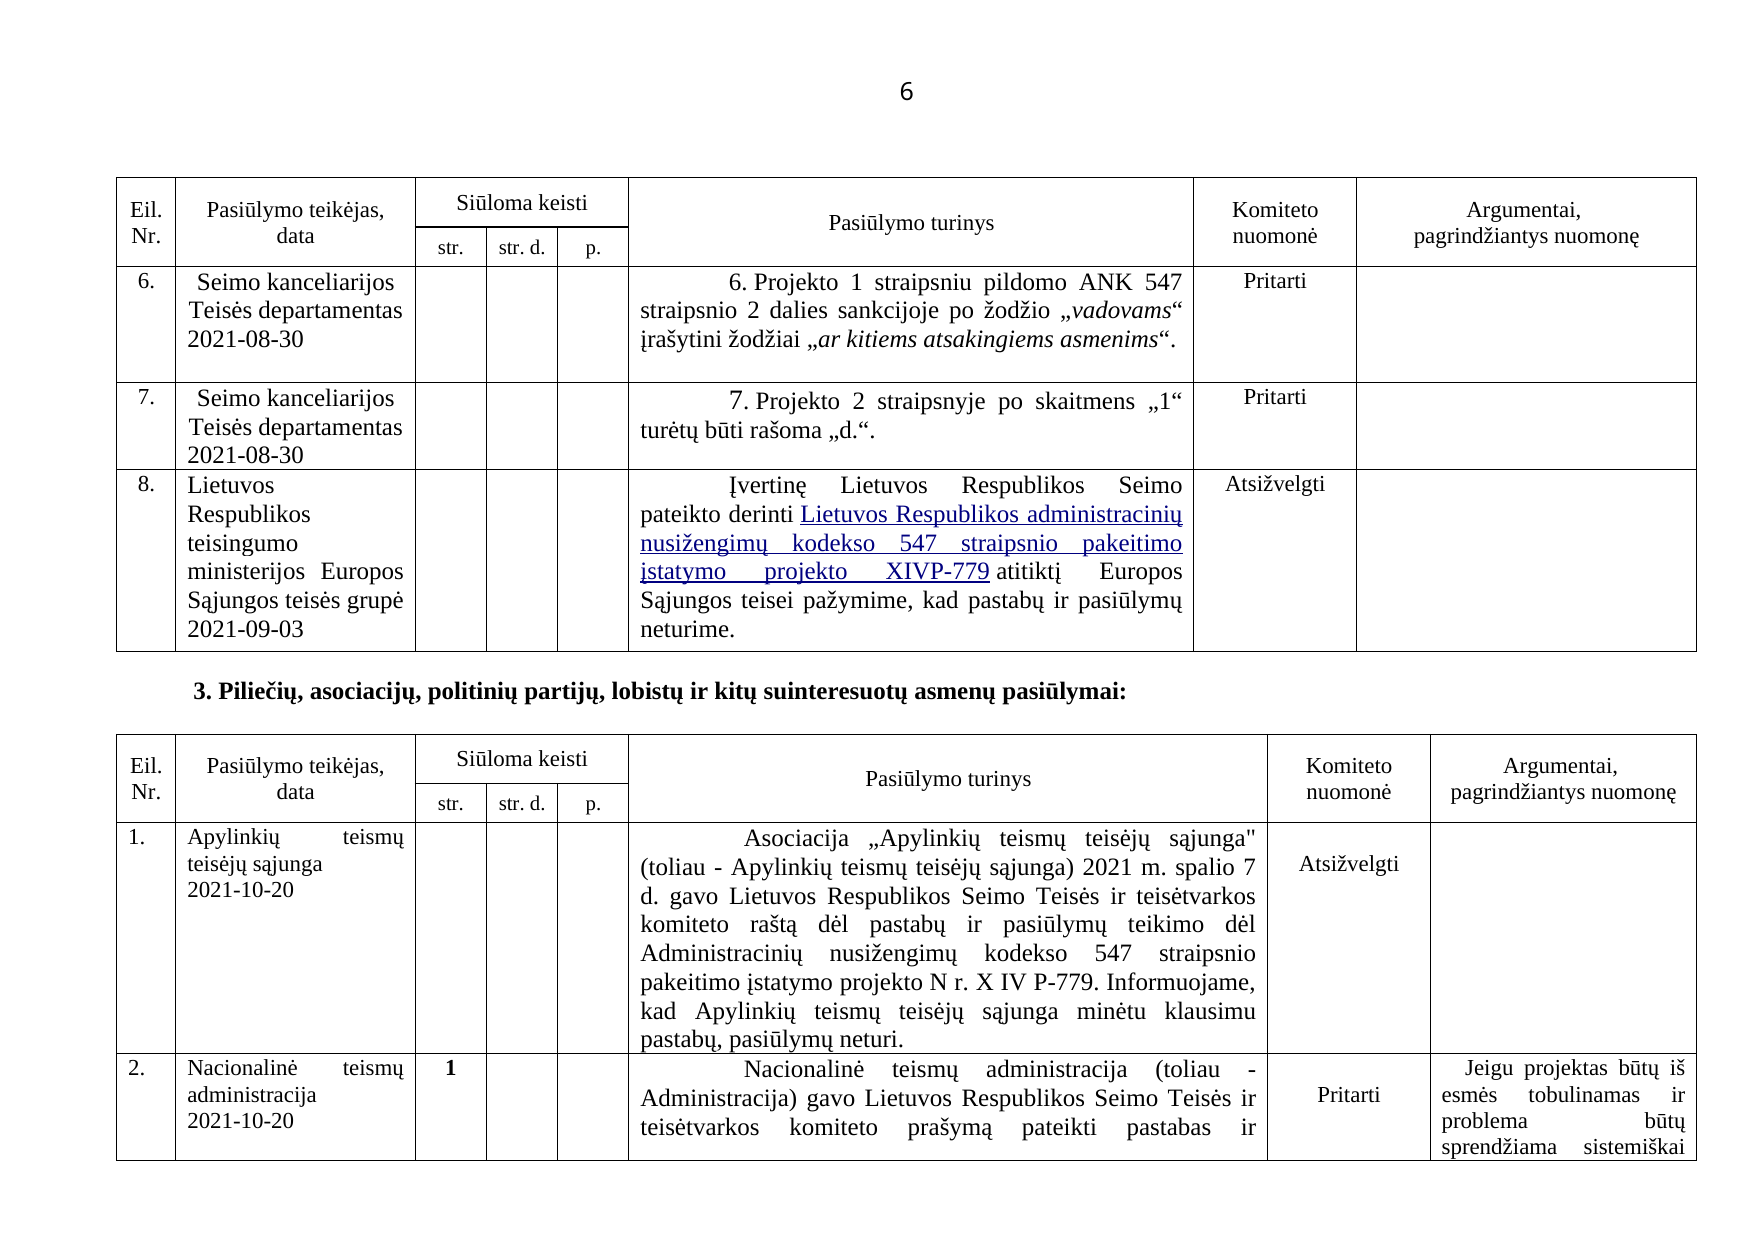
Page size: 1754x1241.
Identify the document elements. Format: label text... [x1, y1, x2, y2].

table_cell Lietuvos Respublikos teisingumo ministerijos Europos Sąjungos teisės grupė 2021-09-03 [176, 470, 415, 651]
table_header Pasiūlymo turinys [629, 178, 1193, 266]
table_cell [416, 267, 486, 382]
table_header Komiteto nuomonė [1194, 178, 1356, 266]
table_cell Pritarti [1268, 1054, 1430, 1160]
table_header Siūloma keisti [416, 735, 628, 783]
table_cell str. [416, 784, 486, 822]
table_cell p. [558, 784, 628, 822]
table_cell [416, 470, 486, 651]
table_cell [1357, 267, 1696, 382]
table_cell [487, 470, 557, 651]
table_cell Jeigu projektas būtų iš esmės tobulinamas ir problema būtų sprendžiama sistemiškai [1431, 1054, 1696, 1160]
table_cell Seimo kanceliarijos Teisės departamentas 2021-08-30 [176, 383, 415, 469]
table_cell Įvertinę Lietuvos Respublikos Seimo pateikto derinti Lietuvos Respublikos administracinių nusižengimų kodekso 547 straipsnio pakeitimo įstatymo projekto XIVP-779 atitiktį Europos Sąjungos teisei pažymime, kad pastabų ir pasiūlymų neturime. [629, 470, 1193, 651]
table_cell Pritarti [1194, 267, 1356, 382]
table_cell 7. Projekto 2 straipsnyje po skaitmens „1“ turėtų būti rašoma „d.“. [629, 383, 1193, 469]
table_cell Nacionalinė teismų administracija (toliau - Administracija) gavo Lietuvos Respublikos Seimo Teisės ir teisėtvarkos komiteto prašymą pateikti pastabas ir [629, 1054, 1267, 1160]
table_cell Seimo kanceliarijos Teisės departamentas 2021-08-30 [176, 267, 415, 382]
table_cell [487, 1054, 557, 1160]
table_cell [1431, 823, 1696, 1053]
table_cell [487, 823, 557, 1053]
table_cell 2. [117, 1054, 175, 1160]
table_cell [416, 823, 486, 1053]
table_cell 1 [416, 1054, 486, 1160]
table_header Pasiūlymo teikėjas, data [176, 735, 415, 822]
table_cell [1357, 470, 1696, 651]
table_header Eil. Nr. [117, 735, 175, 822]
table_header Argumentai, pagrindžiantys nuomonę [1357, 178, 1696, 266]
table_cell str. d. [487, 228, 557, 266]
table_header Eil. Nr. [117, 178, 175, 266]
table_cell Atsižvelgti [1268, 823, 1430, 1053]
table_cell [416, 383, 486, 469]
table_cell 7. [117, 383, 175, 469]
table_header Komiteto nuomonė [1268, 735, 1430, 822]
table_cell 8. [117, 470, 175, 651]
table_cell Atsižvelgti [1194, 470, 1356, 651]
table_header Siūloma keisti [416, 178, 628, 226]
table_cell 6. Projekto 1 straipsniu pildomo ANK 547 straipsnio 2 dalies sankcijoje po žodžio „vadovams“ įrašytini žodžiai „ar kitiems atsakingiems asmenims“. [629, 267, 1193, 382]
table_cell p. [558, 228, 628, 266]
table_header Pasiūlymo teikėjas, data [176, 178, 415, 266]
subtitle 3. Piliečių, asociacijų, politinių partijų, lobistų ir kitų suinteresuotų asmenų pasiūlymai: [118, 676, 1695, 705]
table_cell 1. [117, 823, 175, 1053]
table_cell [558, 470, 628, 651]
table_cell [1357, 383, 1696, 469]
table_header Pasiūlymo turinys [629, 735, 1267, 822]
table_header Argumentai, pagrindžiantys nuomonę [1431, 735, 1696, 822]
table_cell [558, 267, 628, 382]
table_cell Apylinkių teismų teisėjų sąjunga 2021-10-20 [176, 823, 415, 1053]
table_cell [487, 267, 557, 382]
table_cell str. [416, 228, 486, 266]
table_cell [558, 823, 628, 1053]
table_cell Asociacija „Apylinkių teismų teisėjų sąjunga" (toliau - Apylinkių teismų teisėjų sąjunga) 2021 m. spalio 7 d. gavo Lietuvos Respublikos Seimo Teisės ir teisėtvarkos komiteto raštą dėl pastabų ir pasiūlymų teikimo dėl Administracinių nusižengimų kodekso 547 straipsnio pakeitimo įstatymo projekto N r. X IV P-779. Informuojame, kad Apylinkių teismų teisėjų sąjunga minėtu klausimu pastabų, pasiūlymų neturi. [629, 823, 1267, 1053]
table_cell [558, 383, 628, 469]
table_cell 6. [117, 267, 175, 382]
table_cell [487, 383, 557, 469]
table_cell [558, 1054, 628, 1160]
table_cell Nacionalinė teismų administracija 2021-10-20 [176, 1054, 415, 1160]
table_cell str. d. [487, 784, 557, 822]
table_cell Pritarti [1194, 383, 1356, 469]
